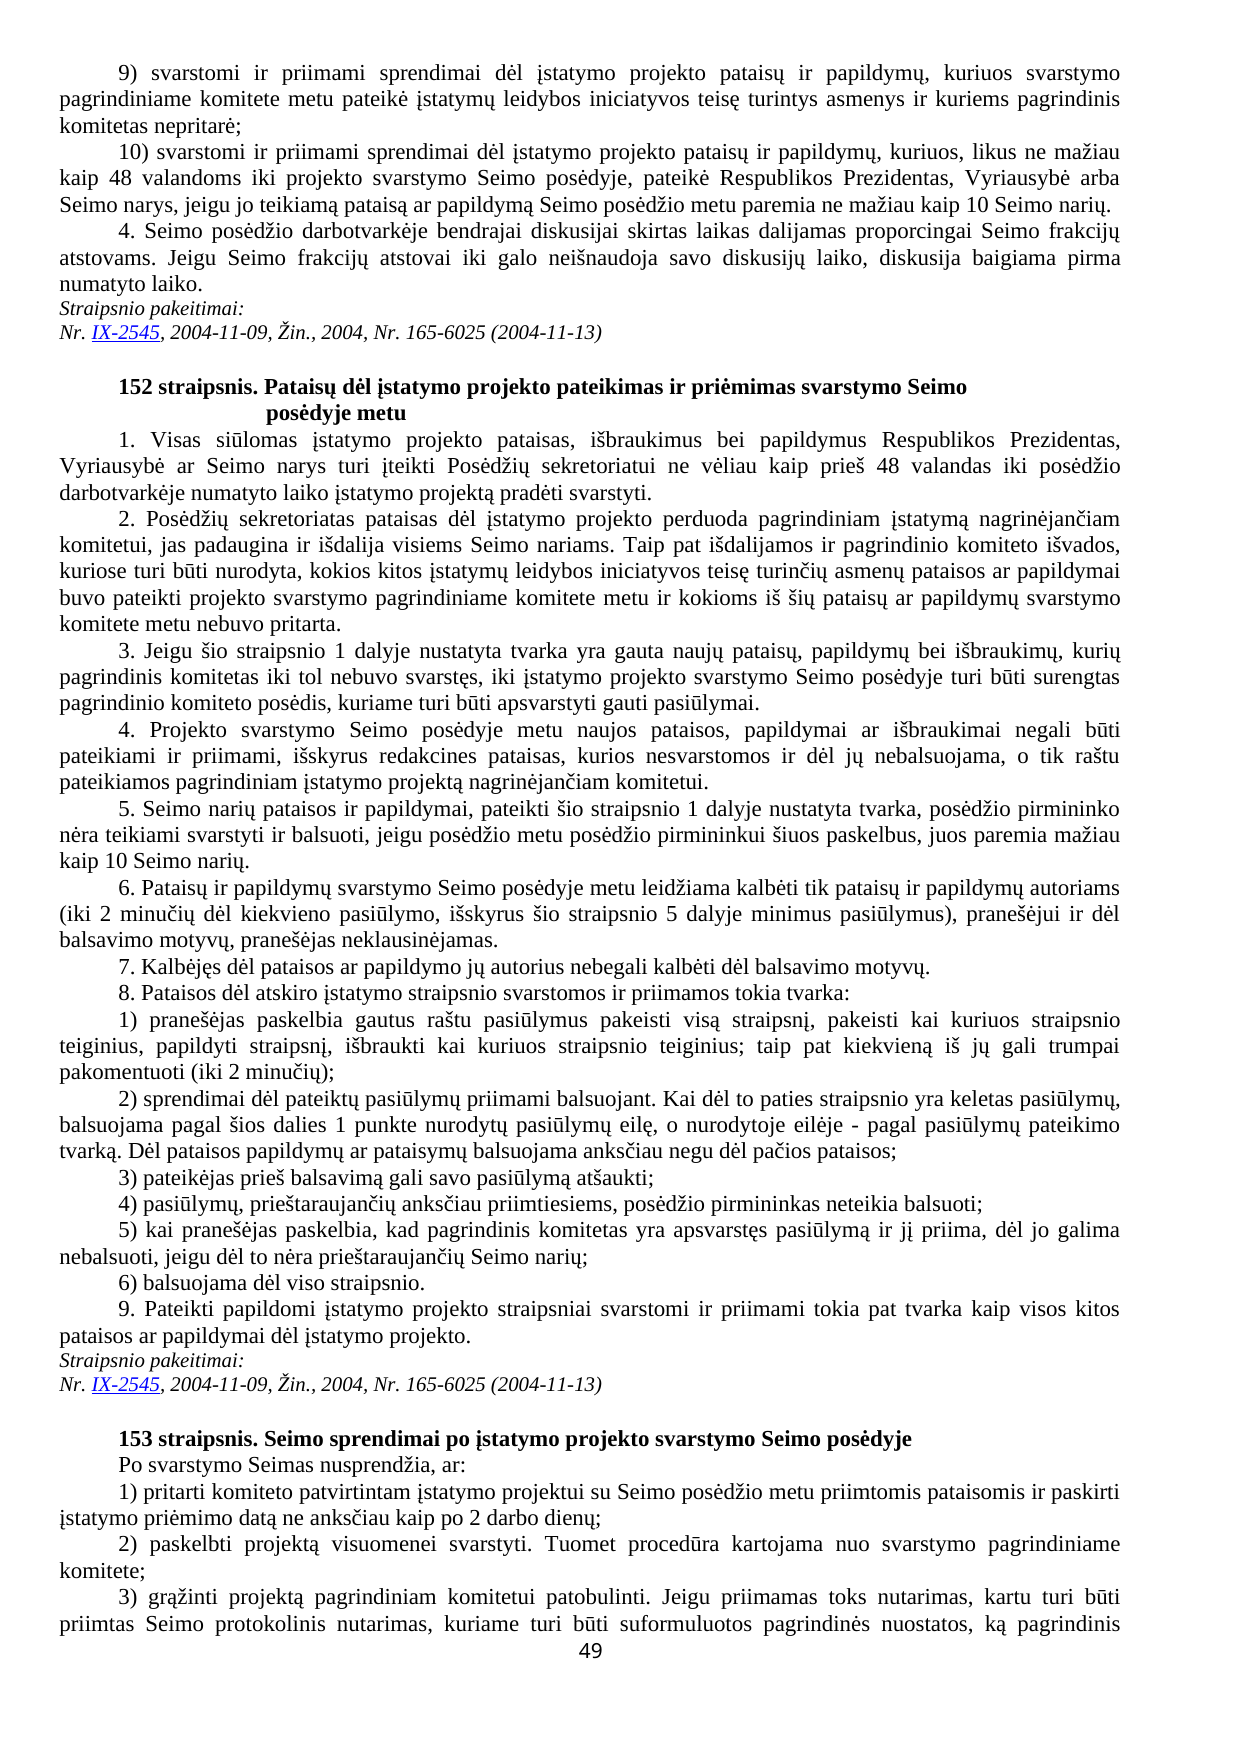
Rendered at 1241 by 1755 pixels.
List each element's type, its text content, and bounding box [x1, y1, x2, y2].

text 7. Kalbėjęs dėl pataisos ar papildymo jų autorius nebegali kalbėti dėl balsavimo motyvų. [59, 953, 1122, 979]
text 6. Pataisų ir papildymų svarstymo Seimo posėdyje metu leidžiama kalbėti tik pataisų ir papildymų autoriams (iki 2 minučių dėl kiekvieno pasiūlymo, išskyrus šio straipsnio 5 dalyje minimus pasiūlymus), pranešėjui ir dėl balsavimo motyvų, pranešėjas neklausinėjamas. [59, 874, 1122, 953]
text 3. Jeigu šio straipsnio 1 dalyje nustatyta tvarka yra gauta naujų pataisų, papildymų bei išbraukimų, kurių pagrindinis komitetas iki tol nebuvo svarstęs, iki įstatymo projekto svarstymo Seimo posėdyje turi būti surengtas pagrindinio komiteto posėdis, kuriame turi būti apsvarstyti gauti pasiūlymai. [59, 637, 1122, 716]
text 4) pasiūlymų, prieštaraujančių anksčiau priimtiesiems, posėdžio pirmininkas neteikia balsuoti; [59, 1190, 1122, 1216]
text 153 straipsnis. Seimo sprendimai po įstatymo projekto svarstymo Seimo posėdyje [118, 1425, 1122, 1451]
text 8. Pataisos dėl atskiro įstatymo straipsnio svarstomos ir priimamos tokia tvarka: [59, 979, 1122, 1006]
text Nr. IX-2545, 2004-11-09, Žin., 2004, Nr. 165-6025 (2004-11-13) [59, 320, 1122, 344]
text Straipsnio pakeitimai: [59, 296, 1122, 320]
text 5) kai pranešėjas paskelbia, kad pagrindinis komitetas yra apsvarstęs pasiūlymą ir jį priima, dėl jo galima nebalsuoti, jeigu dėl to nėra prieštaraujančių Seimo narių; [59, 1216, 1122, 1269]
text 6) balsuojama dėl viso straipsnio. [59, 1269, 1122, 1296]
text 3) grąžinti projektą pagrindiniam komitetui patobulinti. Jeigu priimamas toks nutarimas, kartu turi būti priimtas Seimo protokolinis nutarimas, kuriame turi būti suformuluotos pagrindinės nuostatos, ką pagrindinis [59, 1583, 1122, 1636]
text 5. Seimo narių pataisos ir papildymai, pateikti šio straipsnio 1 dalyje nustatyta tvarka, posėdžio pirmininko nėra teikiami svarstyti ir balsuoti, jeigu posėdžio metu posėdžio pirmininkui šiuos paskelbus, juos paremia mažiau kaip 10 Seimo narių. [59, 795, 1122, 874]
text 4. Projekto svarstymo Seimo posėdyje metu naujos pataisos, papildymai ar išbraukimai negali būti pateikiami ir priimami, išskyrus redakcines pataisas, kurios nesvarstomos ir dėl jų nebalsuojama, o tik raštu pateikiamos pagrindiniam įstatymo projektą nagrinėjančiam komitetui. [59, 716, 1122, 795]
text 10) svarstomi ir priimami sprendimai dėl įstatymo projekto pataisų ir papildymų, kuriuos, likus ne mažiau kaip 48 valandoms iki projekto svarstymo Seimo posėdyje, pateikė Respublikos Prezidentas, Vyriausybė arba Seimo narys, jeigu jo teikiamą pataisą ar papildymą Seimo posėdžio metu paremia ne mažiau kaip 10 Seimo narių. [59, 138, 1122, 217]
text Nr. IX-2545, 2004-11-09, Žin., 2004, Nr. 165-6025 (2004-11-13) [59, 1372, 1122, 1396]
text 2) paskelbti projektą visuomenei svarstyti. Tuomet procedūra kartojama nuo svarstymo pagrindiniame komitete; [59, 1531, 1122, 1583]
text 9) svarstomi ir priimami sprendimai dėl įstatymo projekto pataisų ir papildymų, kuriuos svarstymo pagrindiniame komitete metu pateikė įstatymų leidybos iniciatyvos teisę turintys asmenys ir kuriems pagrindinis komitetas nepritarė; [59, 59, 1122, 138]
text Po svarstymo Seimas nusprendžia, ar: [59, 1451, 1122, 1478]
text posėdyje metu [266, 399, 1122, 426]
text 2. Posėdžių sekretoriatas pataisas dėl įstatymo projekto perduoda pagrindiniam įstatymą nagrinėjančiam komitetui, jas padaugina ir išdalija visiems Seimo nariams. Taip pat išdalijamos ir pagrindinio komiteto išvados, kuriose turi būti nurodyta, kokios kitos įstatymų leidybos iniciatyvos teisę turinčių asmenų pataisos ar papildymai buvo pateikti projekto svarstymo pagrindiniame komitete metu ir kokioms iš šių pataisų ar papildymų svarstymo komitete metu nebuvo pritarta. [59, 505, 1122, 637]
text Straipsnio pakeitimai: [59, 1348, 1122, 1372]
text 2) sprendimai dėl pateiktų pasiūlymų priimami balsuojant. Kai dėl to paties straipsnio yra keletas pasiūlymų, balsuojama pagal šios dalies 1 punkte nurodytų pasiūlymų eilę, o nurodytoje eilėje - pagal pasiūlymų pateikimo tvarką. Dėl pataisos papildymų ar pataisymų balsuojama anksčiau negu dėl pačios pataisos; [59, 1085, 1122, 1164]
text 1) pritarti komiteto patvirtintam įstatymo projektui su Seimo posėdžio metu priimtomis pataisomis ir paskirti įstatymo priėmimo datą ne anksčiau kaip po 2 darbo dienų; [59, 1478, 1122, 1531]
text 4. Seimo posėdžio darbotvarkėje bendrajai diskusijai skirtas laikas dalijamas proporcingai Seimo frakcijų atstovams. Jeigu Seimo frakcijų atstovai iki galo neišnaudoja savo diskusijų laiko, diskusija baigiama pirma numatyto laiko. [59, 217, 1122, 296]
text 1. Visas siūlomas įstatymo projekto pataisas, išbraukimus bei papildymus Respublikos Prezidentas, Vyriausybė ar Seimo narys turi įteikti Posėdžių sekretoriatui ne vėliau kaip prieš 48 valandas iki posėdžio darbotvarkėje numatyto laiko įstatymo projektą pradėti svarstyti. [59, 426, 1122, 505]
text 1) pranešėjas paskelbia gautus raštu pasiūlymus pakeisti visą straipsnį, pakeisti kai kuriuos straipsnio teiginius, papildyti straipsnį, išbraukti kai kuriuos straipsnio teiginius; taip pat kiekvieną iš jų gali trumpai pakomentuoti (iki 2 minučių); [59, 1006, 1122, 1085]
text 152 straipsnis. Pataisų dėl įstatymo projekto pateikimas ir priėmimas svarstymo Seimo [118, 373, 1122, 399]
text 3) pateikėjas prieš balsavimą gali savo pasiūlymą atšaukti; [59, 1164, 1122, 1190]
text 9. Pateikti papildomi įstatymo projekto straipsniai svarstomi ir priimami tokia pat tvarka kaip visos kitos pataisos ar papildymai dėl įstatymo projekto. [59, 1296, 1122, 1348]
